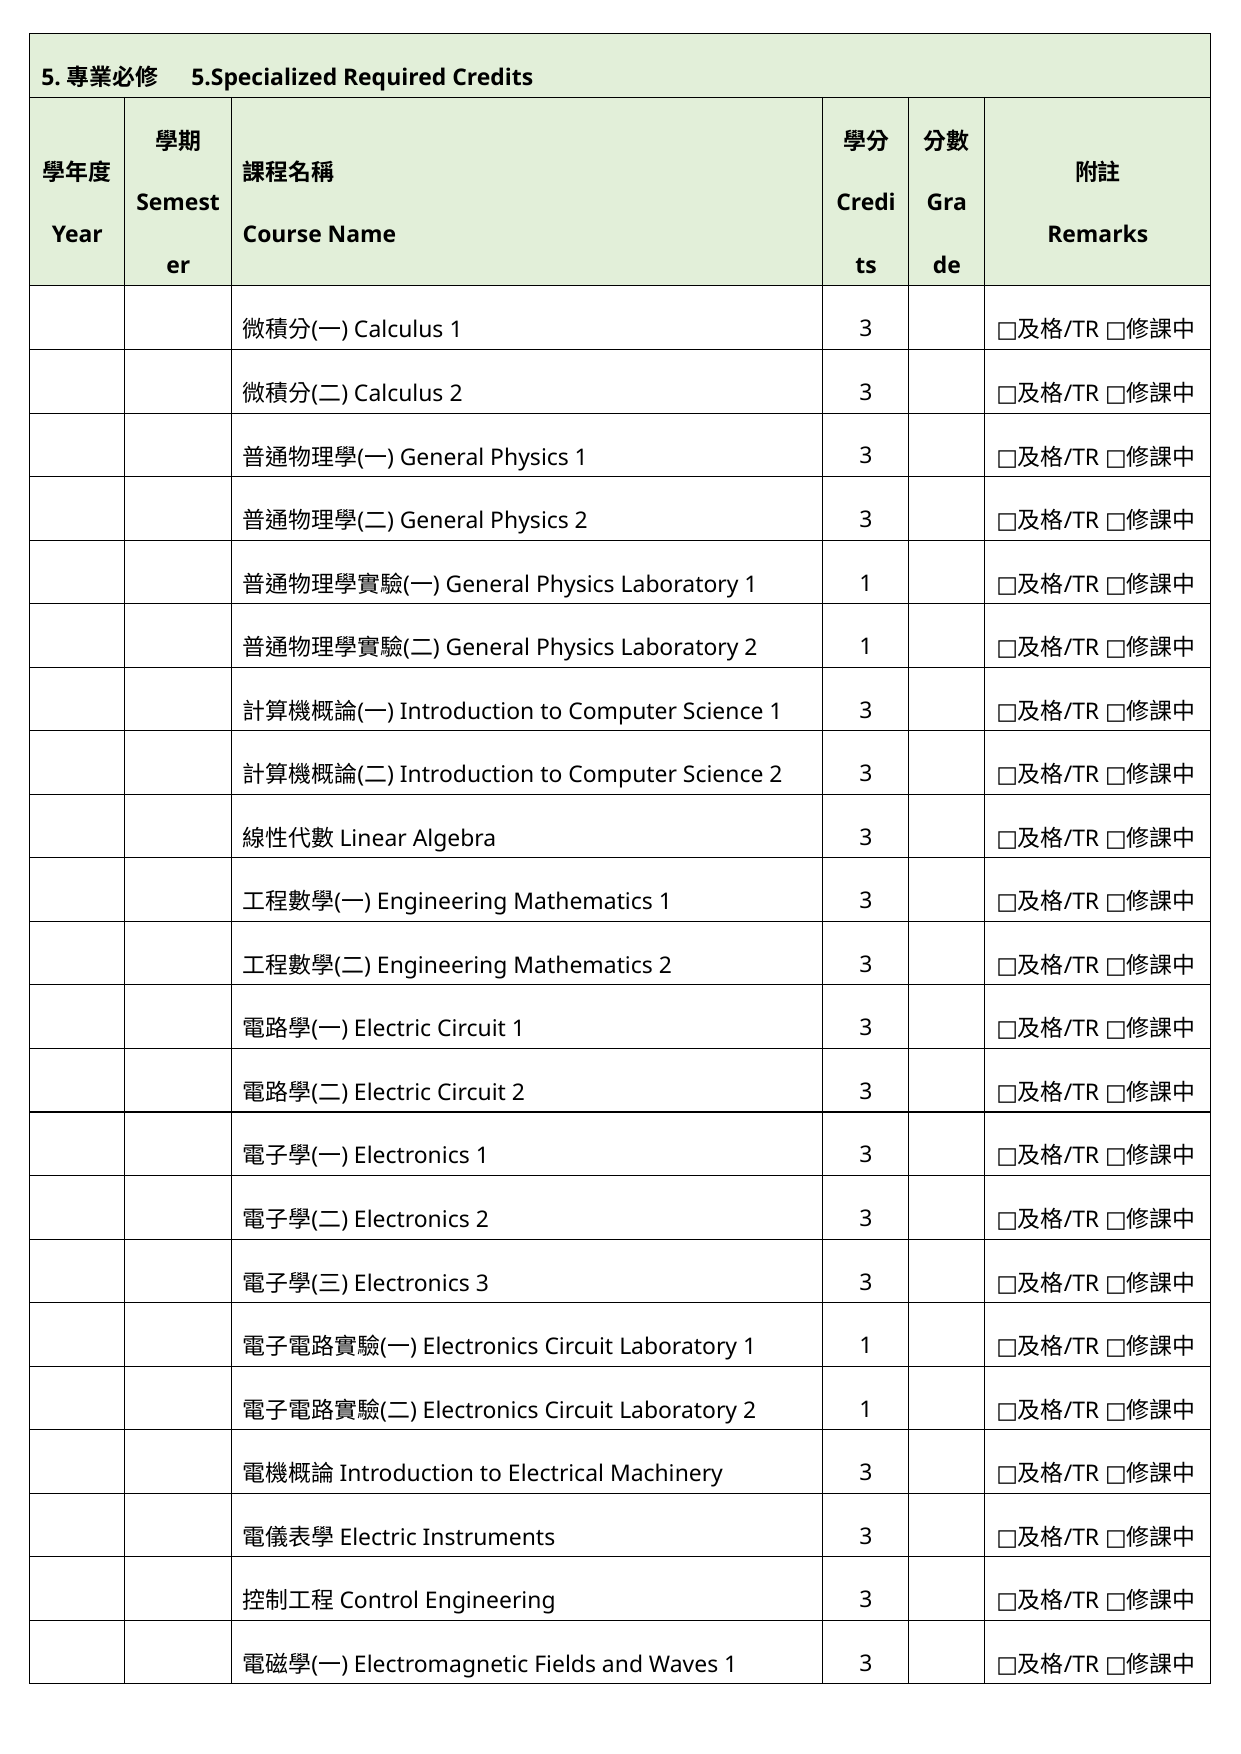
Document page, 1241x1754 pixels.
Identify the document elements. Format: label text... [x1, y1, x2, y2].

table_cell [125, 731, 231, 794]
table_cell □及格/TR □修課中 [985, 604, 1210, 667]
table_cell 3 [823, 477, 908, 539]
table_cell 電儀表學 Electric Instruments [232, 1494, 822, 1556]
table_cell □及格/TR □修課中 [985, 1367, 1210, 1429]
table_cell 電子電路實驗(二) Electronics Circuit Laboratory 2 [232, 1367, 822, 1429]
table_cell [30, 1176, 124, 1238]
table_cell 3 [823, 731, 908, 794]
table_cell □及格/TR □修課中 [985, 1240, 1210, 1302]
table_cell [125, 1621, 231, 1683]
table_cell [30, 414, 124, 476]
table_cell [30, 1240, 124, 1302]
table_cell [909, 795, 984, 857]
table_cell [909, 858, 984, 921]
table_cell □及格/TR □修課中 [985, 1113, 1210, 1175]
table_cell □及格/TR □修課中 [985, 286, 1210, 349]
table_cell 3 [823, 1176, 908, 1238]
table_cell 電子學(一) Electronics 1 [232, 1113, 822, 1175]
table_cell [125, 1303, 231, 1366]
table_cell 3 [823, 1049, 908, 1111]
table_cell □及格/TR □修課中 [985, 668, 1210, 730]
table_cell □及格/TR □修課中 [985, 541, 1210, 603]
table_cell [30, 922, 124, 984]
table_cell □及格/TR □修課中 [985, 1049, 1210, 1111]
table_cell 1 [823, 1367, 908, 1429]
table_cell [30, 1557, 124, 1620]
table_cell [909, 1113, 984, 1175]
table_cell [30, 477, 124, 539]
table_cell [30, 1494, 124, 1556]
table_cell 學分 Credits [823, 98, 908, 285]
table_cell [909, 1367, 984, 1429]
table_cell □及格/TR □修課中 [985, 1557, 1210, 1620]
table_cell □及格/TR □修課中 [985, 1494, 1210, 1556]
table_cell □及格/TR □修課中 [985, 414, 1210, 476]
table_cell [909, 350, 984, 412]
table_cell [30, 731, 124, 794]
table_cell [125, 477, 231, 539]
table_cell [125, 1113, 231, 1175]
table_cell [125, 1494, 231, 1556]
table_cell [909, 1430, 984, 1493]
table_cell [909, 604, 984, 667]
table_cell □及格/TR □修課中 [985, 350, 1210, 412]
table_cell [909, 922, 984, 984]
table_cell [125, 350, 231, 412]
table_cell [909, 1621, 984, 1683]
table_cell 1 [823, 541, 908, 603]
table_cell [909, 1176, 984, 1238]
table_cell [30, 350, 124, 412]
table_cell 3 [823, 1621, 908, 1683]
table_cell [125, 541, 231, 603]
table_cell [30, 1303, 124, 1366]
table_cell 普通物理學實驗(一) General Physics Laboratory 1 [232, 541, 822, 603]
table_cell [125, 668, 231, 730]
table_cell 3 [823, 985, 908, 1048]
table_cell 控制工程 Control Engineering [232, 1557, 822, 1620]
table_cell [125, 1367, 231, 1429]
table_cell [125, 858, 231, 921]
table_cell [30, 858, 124, 921]
table_cell [30, 1049, 124, 1111]
table_cell □及格/TR □修課中 [985, 477, 1210, 539]
table_cell 3 [823, 350, 908, 412]
table_cell [30, 795, 124, 857]
table_cell 1 [823, 604, 908, 667]
table_cell 工程數學(一) Engineering Mathematics 1 [232, 858, 822, 921]
table_cell 附註 Remarks [985, 98, 1210, 285]
table_cell [125, 985, 231, 1048]
table_cell [125, 1557, 231, 1620]
table_cell 工程數學(二) Engineering Mathematics 2 [232, 922, 822, 984]
table_cell [125, 795, 231, 857]
table_cell 電子電路實驗(一) Electronics Circuit Laboratory 1 [232, 1303, 822, 1366]
table_cell [909, 1049, 984, 1111]
table_cell 微積分(一) Calculus 1 [232, 286, 822, 349]
table_cell 電路學(一) Electric Circuit 1 [232, 985, 822, 1048]
table_cell 線性代數 Linear Algebra [232, 795, 822, 857]
table_cell 電路學(二) Electric Circuit 2 [232, 1049, 822, 1111]
table_cell [909, 668, 984, 730]
table_cell 3 [823, 1240, 908, 1302]
table_cell 3 [823, 858, 908, 921]
table_cell [30, 286, 124, 349]
table_cell [30, 604, 124, 667]
table_cell 學年度 Year [30, 98, 124, 285]
table_cell 計算機概論(二) Introduction to Computer Science 2 [232, 731, 822, 794]
table_cell [909, 414, 984, 476]
table_cell 3 [823, 286, 908, 349]
table_cell □及格/TR □修課中 [985, 731, 1210, 794]
table_cell 學期 Semester [125, 98, 231, 285]
table_cell 3 [823, 795, 908, 857]
table_cell 3 [823, 1557, 908, 1620]
table_cell [125, 1049, 231, 1111]
table_cell [125, 604, 231, 667]
table_cell [909, 1494, 984, 1556]
table_cell 普通物理學(二) General Physics 2 [232, 477, 822, 539]
table_cell [125, 922, 231, 984]
table_cell □及格/TR □修課中 [985, 1621, 1210, 1683]
table_cell [909, 286, 984, 349]
table_cell [30, 985, 124, 1048]
table_cell 1 [823, 1303, 908, 1366]
table_cell □及格/TR □修課中 [985, 858, 1210, 921]
table_cell 普通物理學實驗(二) General Physics Laboratory 2 [232, 604, 822, 667]
table_cell □及格/TR □修課中 [985, 795, 1210, 857]
table_cell 計算機概論(一) Introduction to Computer Science 1 [232, 668, 822, 730]
table_cell [125, 414, 231, 476]
table_cell [909, 1303, 984, 1366]
table_cell [30, 668, 124, 730]
table_cell □及格/TR □修課中 [985, 985, 1210, 1048]
table_cell [30, 1367, 124, 1429]
table_cell □及格/TR □修課中 [985, 1430, 1210, 1493]
table_cell 3 [823, 668, 908, 730]
table_cell [909, 985, 984, 1048]
table_cell □及格/TR □修課中 [985, 922, 1210, 984]
table_cell 分數 Grade [909, 98, 984, 285]
table_cell 課程名稱 Course Name [232, 98, 822, 285]
table_cell [125, 286, 231, 349]
table_cell [909, 731, 984, 794]
table_cell 電子學(三) Electronics 3 [232, 1240, 822, 1302]
table_cell □及格/TR □修課中 [985, 1303, 1210, 1366]
table_cell 電磁學(一) Electromagnetic Fields and Waves 1 [232, 1621, 822, 1683]
table_cell [30, 1430, 124, 1493]
table_cell 電子學(二) Electronics 2 [232, 1176, 822, 1238]
table_cell 微積分(二) Calculus 2 [232, 350, 822, 412]
table_cell [30, 1621, 124, 1683]
table_cell 3 [823, 1494, 908, 1556]
table_cell 電機概論 Introduction to Electrical Machinery [232, 1430, 822, 1493]
table_cell [909, 477, 984, 539]
table_cell □及格/TR □修課中 [985, 1176, 1210, 1238]
table_cell [909, 541, 984, 603]
table_cell 5. 專業必修 5.Specialized Required Credits [30, 34, 1210, 97]
table_cell 普通物理學(一) General Physics 1 [232, 414, 822, 476]
table_cell [30, 1113, 124, 1175]
table_cell 3 [823, 414, 908, 476]
table_cell [909, 1557, 984, 1620]
table_cell [909, 1240, 984, 1302]
table_cell 3 [823, 1430, 908, 1493]
table_cell 3 [823, 1113, 908, 1175]
table_cell [125, 1176, 231, 1238]
table_cell [125, 1430, 231, 1493]
table_cell 3 [823, 922, 908, 984]
table_cell [30, 541, 124, 603]
table_cell [125, 1240, 231, 1302]
